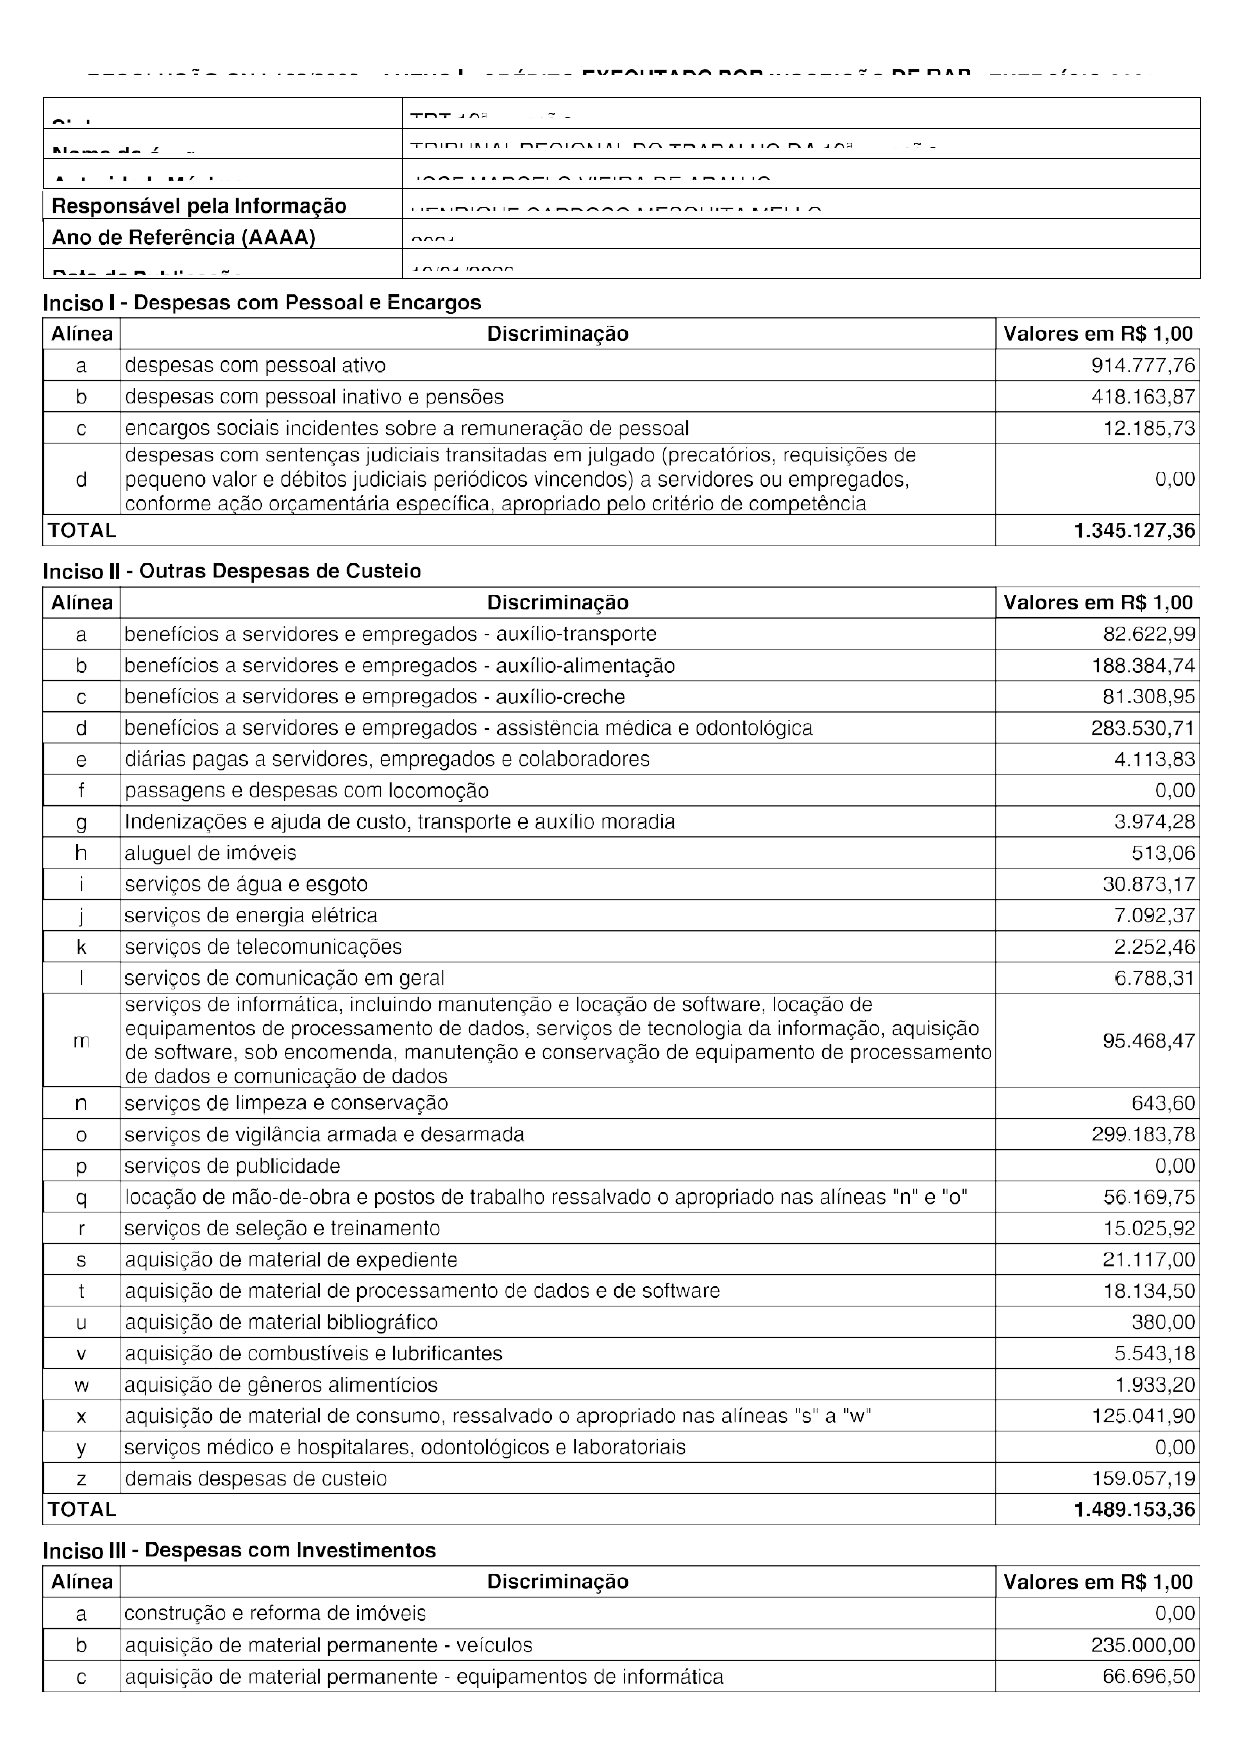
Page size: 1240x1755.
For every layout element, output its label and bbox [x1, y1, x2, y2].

table_cell [44, 159, 402, 188]
table_cell [44, 249, 402, 278]
table_cell [403, 189, 1200, 218]
table_cell [44, 189, 402, 218]
table_cell [403, 129, 1200, 157]
table_cell [403, 249, 1200, 278]
table_cell [403, 159, 1200, 188]
table_cell [44, 129, 402, 157]
table_cell [403, 219, 1200, 248]
table_cell [44, 219, 402, 248]
table_header [44, 98, 402, 127]
table_header [403, 98, 1200, 127]
